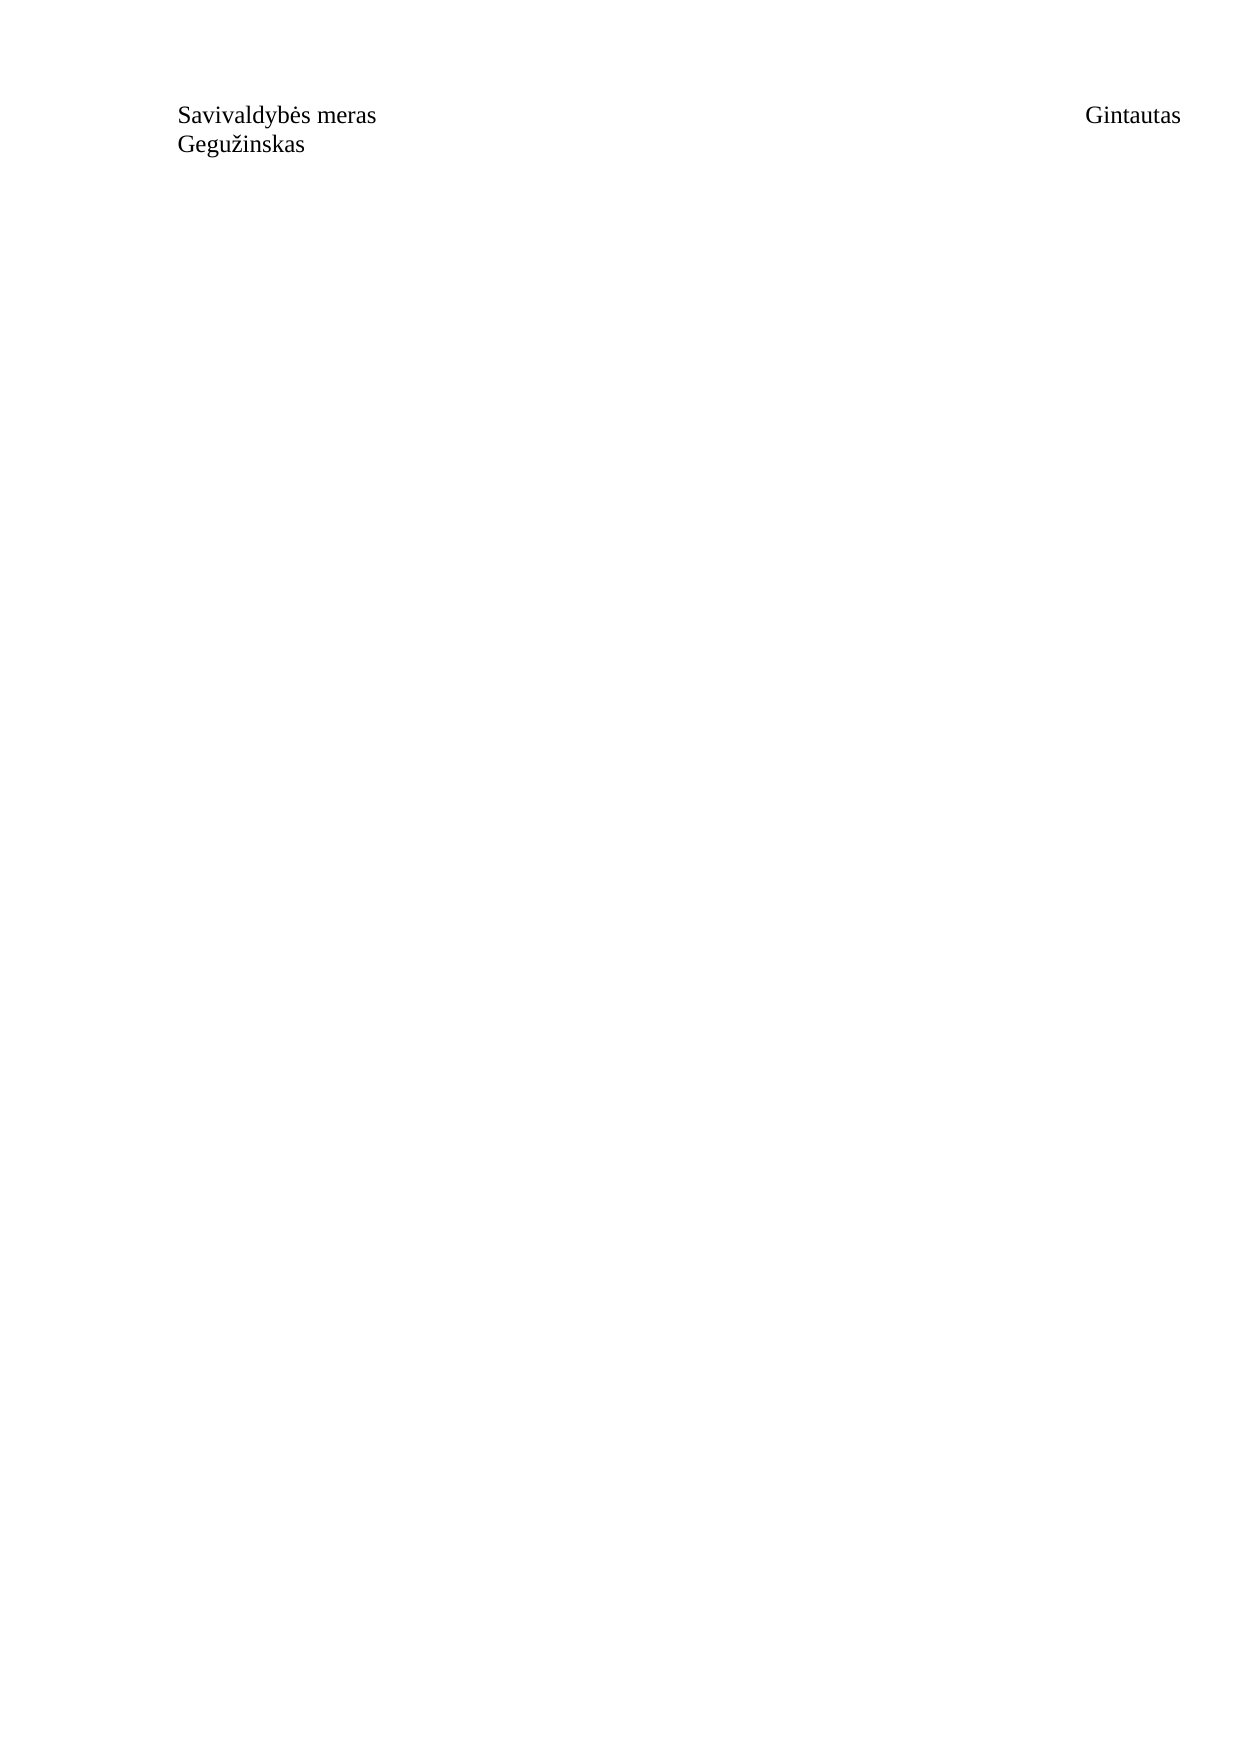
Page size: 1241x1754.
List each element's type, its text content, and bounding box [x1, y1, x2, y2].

text Savivaldybės meras Gintautas Gegužinskas [177, 100, 1181, 158]
